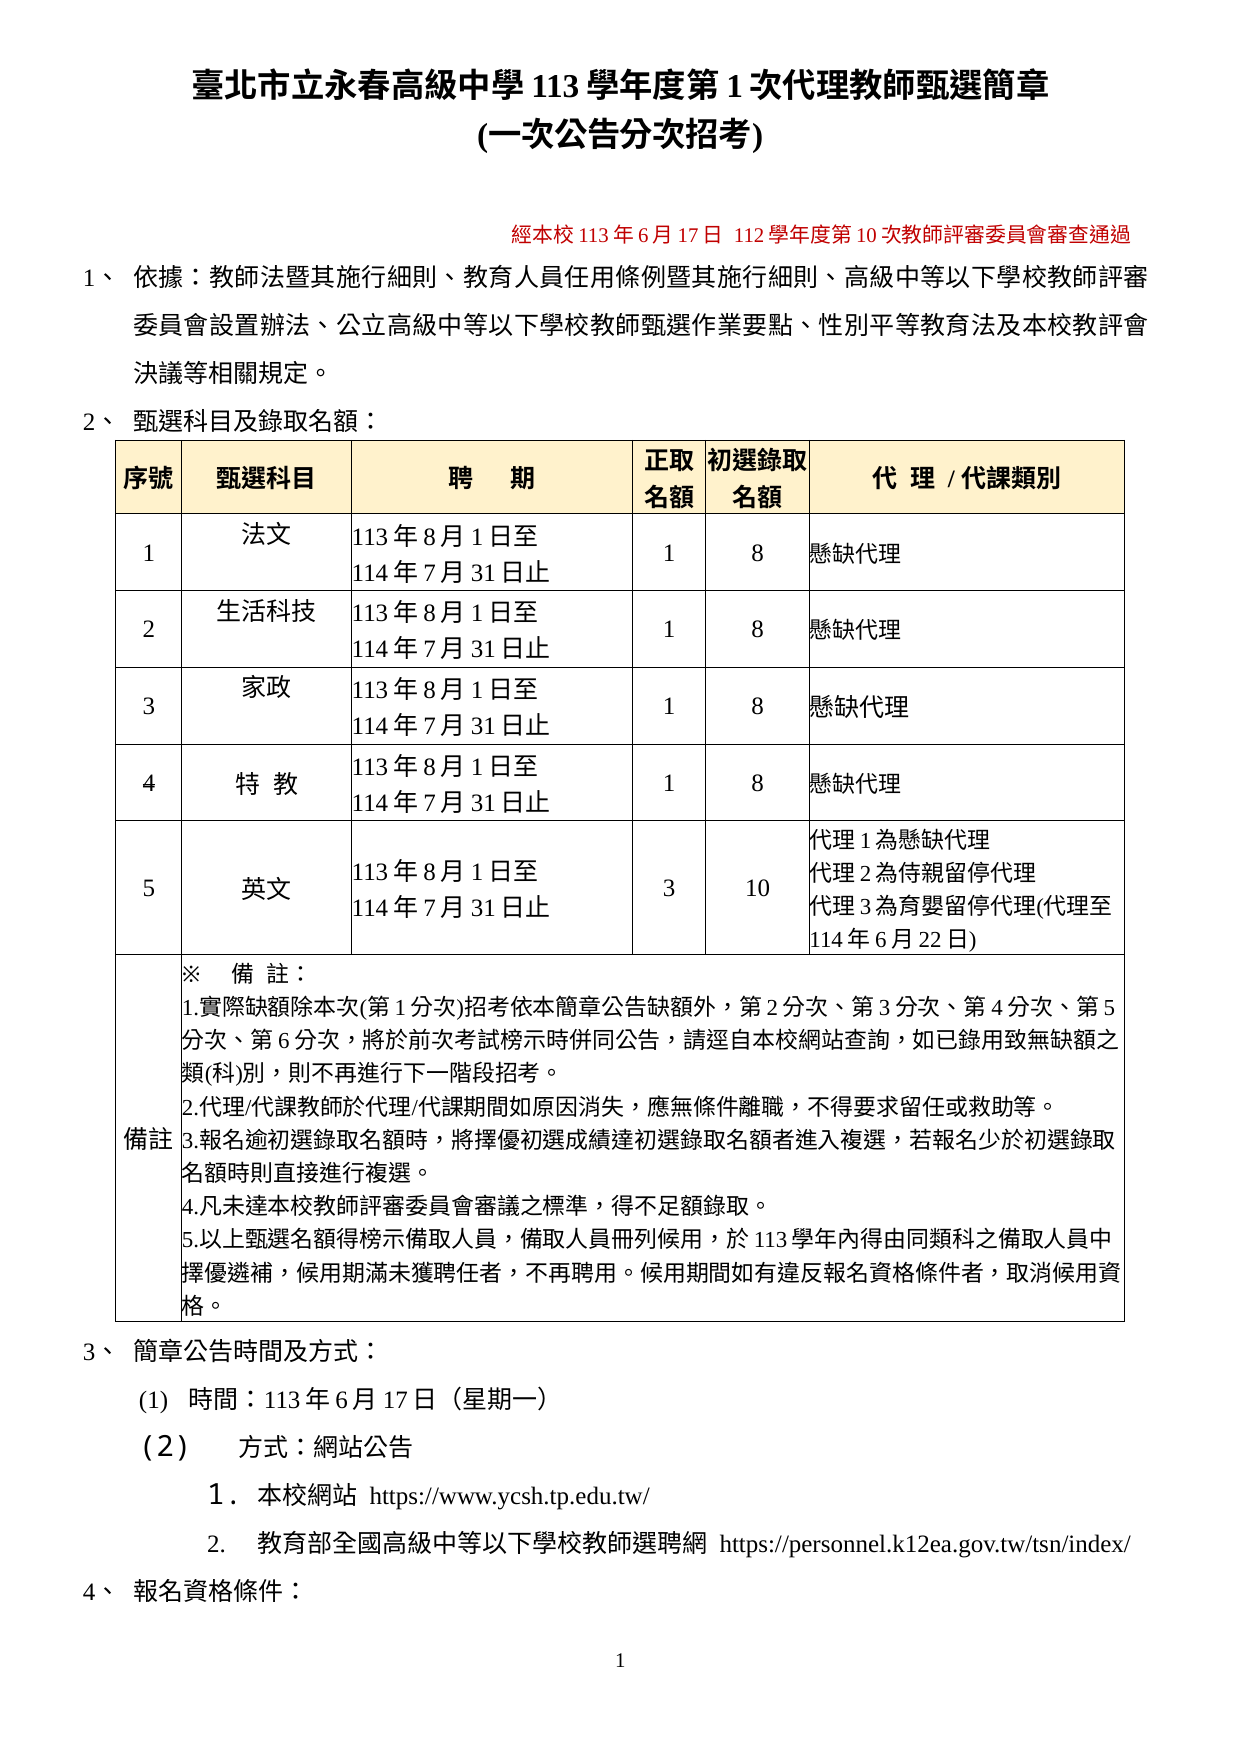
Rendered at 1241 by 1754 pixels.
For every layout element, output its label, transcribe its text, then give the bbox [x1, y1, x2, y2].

table_cell 1 [633, 591, 705, 667]
table_cell 生活科技 [182, 591, 351, 667]
table_cell 3 [633, 821, 705, 954]
table_cell 3 [116, 668, 181, 744]
text 臺北市立永春高級中學113學年度第1次代理教師甄選簡章 [89, 59, 1152, 107]
table_header 初選錄取名額 [706, 441, 809, 513]
table_cell 4 [116, 745, 181, 820]
table_cell 懸缺代理 [810, 668, 1124, 744]
table_cell 8 [706, 514, 809, 590]
table_cell 1 [633, 514, 705, 590]
list 教育部全國高級中等以下學校教師選聘網 https://personnel.k12ea.gov.tw/tsn/index/ [207, 1514, 1152, 1562]
table_cell 代理1為懸缺代理 代理2為侍親留停代理 代理3為育嬰留停代理(代理至114年6月22日) [810, 821, 1124, 954]
table_cell 113年8月1日至 114年7月31日止 [352, 514, 632, 590]
text 經本校113年6月17日 112學年度第10次教師評審委員會審查通過 [89, 218, 1131, 248]
list 甄選科目及錄取名額： [83, 392, 1152, 440]
list 報名資格條件： [83, 1562, 1152, 1609]
table_cell 英文 [182, 821, 351, 954]
table_cell 113年8月1日至 114年7月31日止 [352, 821, 632, 954]
table_cell 10 [706, 821, 809, 954]
table_header 正取名額 [633, 441, 705, 513]
table_cell 8 [706, 591, 809, 667]
list 依據：教師法暨其施行細則、教育人員任用條例暨其施行細則、高級中等以下學校教師評審委員會設置辦法、公立高級中等以下學校教師甄選作業要點、性別平等教育法及本校教評會決議等相關規定。 [83, 248, 1152, 392]
table_cell 1 [633, 668, 705, 744]
table_cell 8 [706, 668, 809, 744]
table_cell 特 教 [182, 745, 351, 820]
text (一次公告分次招考) [89, 107, 1152, 156]
table_cell 5 [116, 821, 181, 954]
list 時間：113年6月17日（星期一） [139, 1370, 1152, 1418]
table_cell 1 [633, 745, 705, 820]
table_cell 家政 [182, 668, 351, 744]
table_cell 1 [116, 514, 181, 590]
table_cell 8 [706, 745, 809, 820]
table_cell 懸缺代理 [810, 514, 1124, 590]
table_cell 懸缺代理 [810, 745, 1124, 820]
table_cell 懸缺代理 [810, 591, 1124, 667]
list 簡章公告時間及方式： [83, 1322, 1152, 1370]
list 方式：網站公告 [139, 1418, 1152, 1466]
table_header 甄選科目 [182, 441, 351, 513]
table_cell 113年8月1日至 114年7月31日止 [352, 668, 632, 744]
table_cell ※ 備 註： 1.實際缺額除本次(第1分次)招考依本簡章公告缺額外，第2分次、第3分次、第4分次、第5分次、第6分次，將於前次考試榜示時併同公告，請逕自本校網站查詢，如已錄用致無缺額之類(科)別，則不再進行下一階段招考。 2.代理/代課教師於代理/代課期間如原因消失，應無條件離職，不得要求留任或救助等。 3.報名逾初選錄取名額時，將擇優初選成績達初選錄取名額者進入複選，若報名少於初選錄取名額時則直接進行複選。 4.凡未達本校教師評審委員會審議之標準，得不足額錄取。 5.以上甄選名額得榜示備取人員，備取人員冊列候用，於113學年內得由同類科之備取人員中擇優遴補，候用期滿未獲聘任者，不再聘用。候用期間如有違反報名資格條件者，取消候用資格。 [182, 955, 1124, 1321]
table_cell 備註 [116, 955, 181, 1321]
table_cell 2 [116, 591, 181, 667]
list 本校網站 https://www.ycsh.tp.edu.tw/ [207, 1466, 1152, 1514]
table_header 代 理 / 代課類別 [810, 441, 1124, 513]
table_cell 113年8月1日至 114年7月31日止 [352, 591, 632, 667]
table_header 序號 [116, 441, 181, 513]
table_cell 法文 [182, 514, 351, 590]
table_cell 113年8月1日至 114年7月31日止 [352, 745, 632, 820]
table_header 聘 期 [352, 441, 632, 513]
